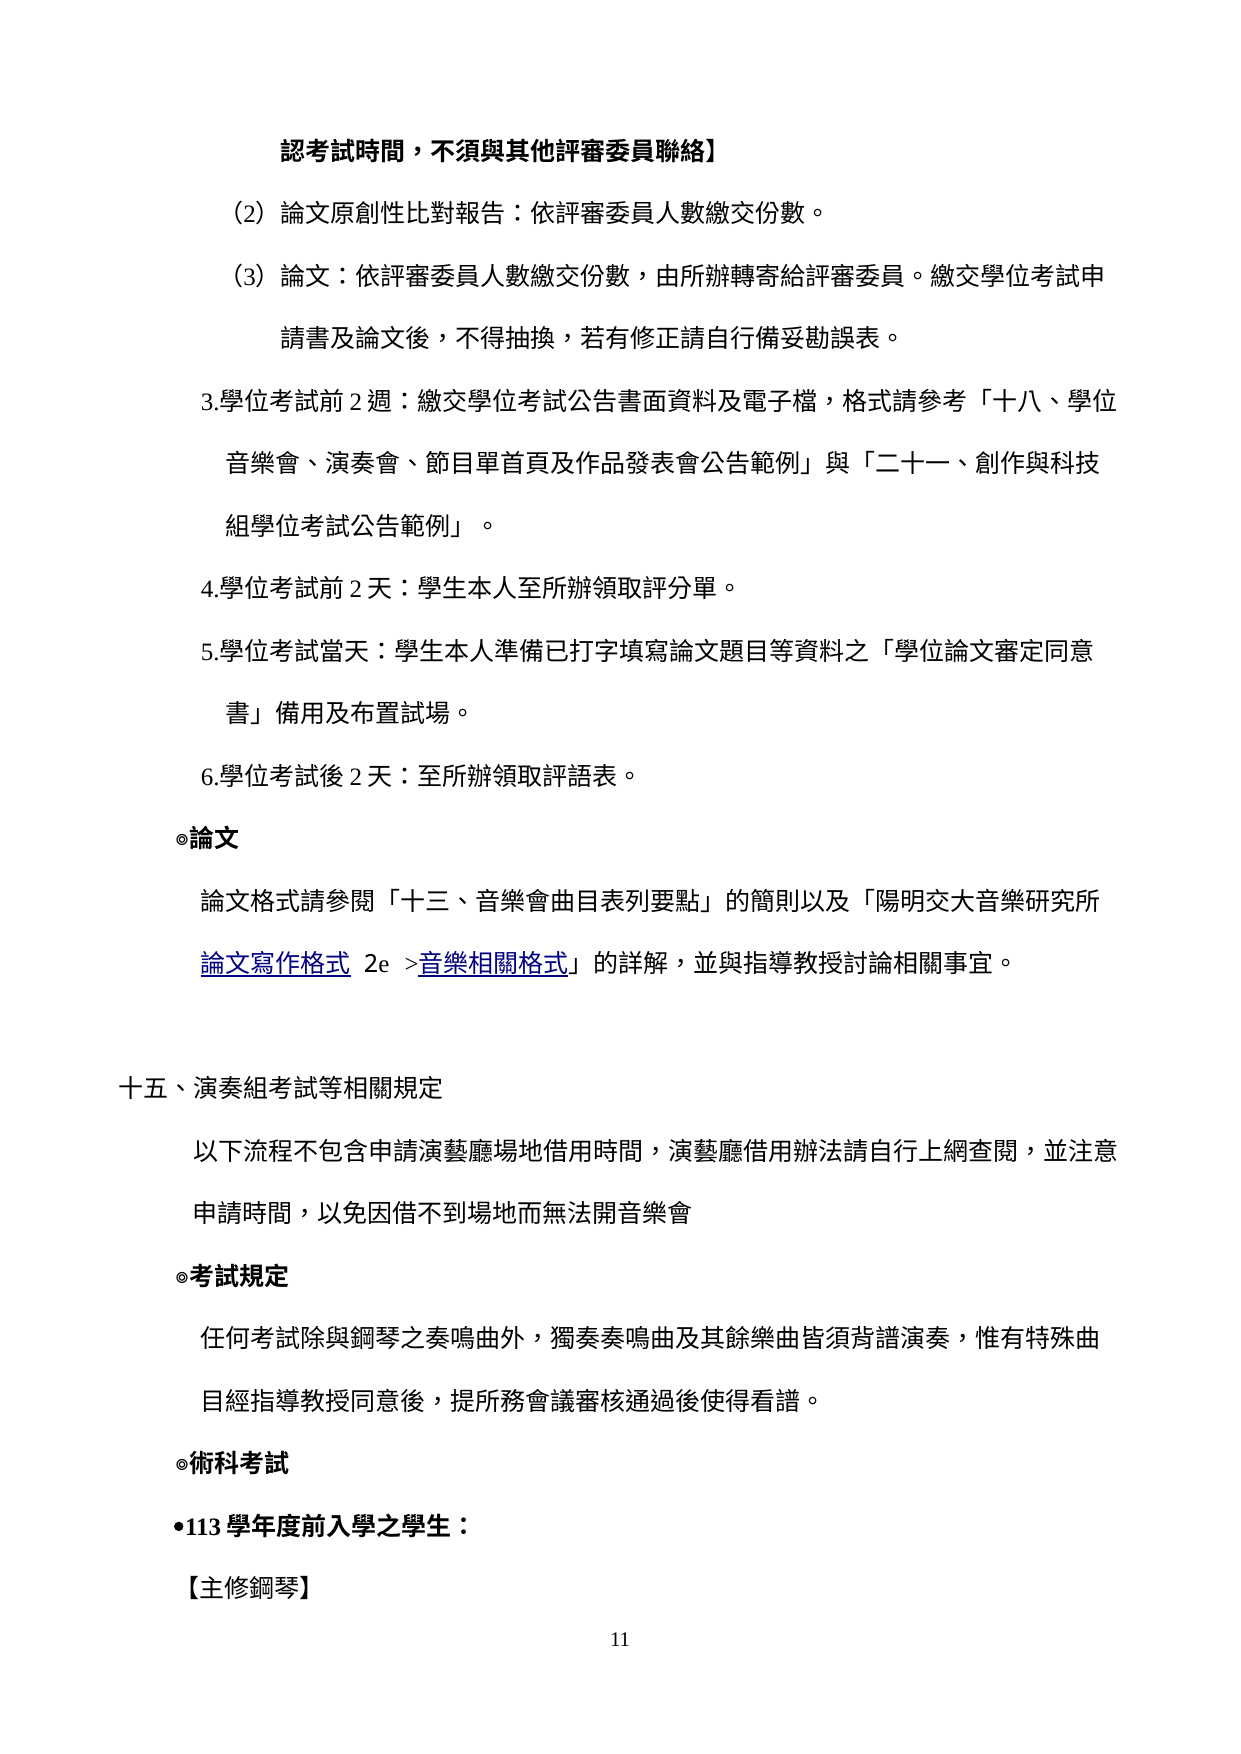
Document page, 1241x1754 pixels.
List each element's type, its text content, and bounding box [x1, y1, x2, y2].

text 【主修鋼琴】 [174, 1545, 1122, 1608]
text （2）論文原創性比對報告：依評審委員人數繳交份數。 [218, 170, 1122, 233]
text 3.學位考試前2週：繳交學位考試公告書面資料及電子檔，格式請參考「十八、學位音樂會、演奏會、節目單首頁及作品發表會公告範例」與「二十一、創作與科技組學位考試公告範例」。 [201, 358, 1122, 545]
text 6.學位考試後2天：至所辦領取評語表。 [201, 733, 1122, 795]
text ◎術科考試 [174, 1420, 1122, 1483]
text 5.學位考試當天：學生本人準備已打字填寫論文題目等資料之「學位論文審定同意書」備用及布置試場。 [201, 608, 1122, 733]
text 任何考試除與鋼琴之奏鳴曲外，獨奏奏鳴曲及其餘樂曲皆須背譜演奏，惟有特殊曲目經指導教授同意後，提所務會議審核通過後使得看譜。 [201, 1295, 1122, 1420]
text 4.學位考試前2天：學生本人至所辦領取評分單。 [201, 545, 1122, 608]
text ◎考試規定 [174, 1233, 1122, 1295]
text 以下流程不包含申請演藝廳場地借用時間，演藝廳借用辦法請自行上網查閱，並注意申請時間，以免因借不到場地而無法開音樂會 [118, 1108, 1122, 1233]
text （3）論文：依評審委員人數繳交份數，由所辦轉寄給評審委員。繳交學位考試申請書及論文後，不得抽換，若有修正請自行備妥勘誤表。 [218, 233, 1122, 358]
text 認考試時間，不須與其他評審委員聯絡】 [218, 108, 1122, 170]
text 論文格式請參閱「十三、音樂會曲目表列要點」的簡則以及「陽明交大音樂研究所論文寫作格式 2e >音樂相關格式」的詳解，並與指導教授討論相關事宜。 [201, 858, 1122, 983]
text 十五、演奏組考試等相關規定 [118, 1045, 1122, 1108]
text ◎論文 [174, 795, 1122, 858]
text 113學年度前入學之學生： [174, 1483, 1122, 1545]
